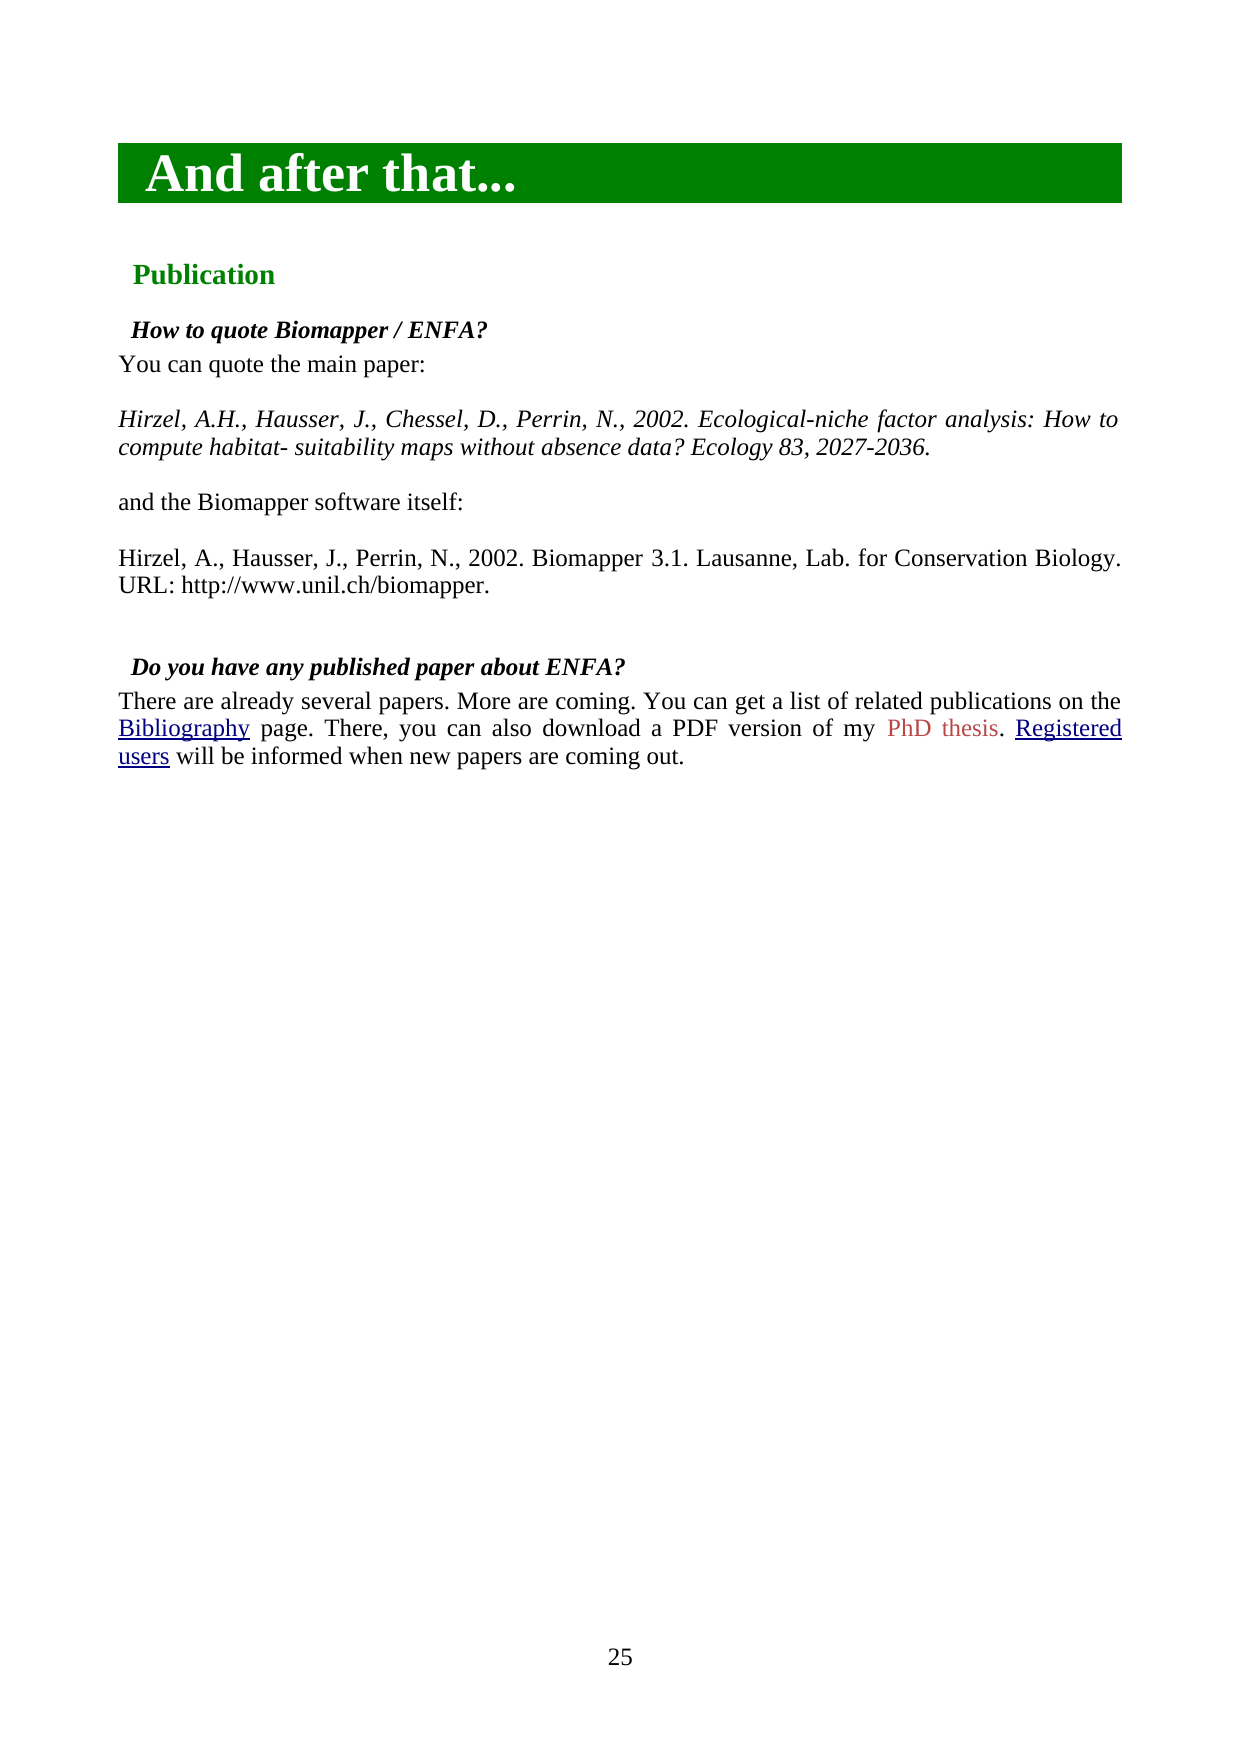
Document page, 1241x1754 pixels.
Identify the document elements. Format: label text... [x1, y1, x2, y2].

text Hirzel, A.H., Hausser, J., Chessel, D., Perrin, N., 2002. Ecological-niche factor analysis: How to compute habitat- suitability maps without absence data? Ecology 83, 2027-2036. [118, 405, 1122, 461]
text and the Biomapper software itself: [118, 488, 1122, 516]
subtitle And after that... [118, 143, 1122, 203]
text Hirzel, A., Hausser, J., Perrin, N., 2002. Biomapper 3.1. Lausanne, Lab. for Conservation Biology. URL: http://www.unil.ch/biomapper. [118, 544, 1122, 599]
subtitle Publication [118, 258, 1122, 290]
text There are already several papers. More are coming. You can get a list of related publications on the Bibliography page. There, you can also download a PDF version of my PhD thesis. Registered users will be informed when new papers are coming out. [118, 687, 1122, 770]
subtitle How to quote Biomapper / ENFA? [118, 316, 1122, 343]
subtitle Do you have any published paper about ENFA? [118, 653, 1122, 680]
text You can quote the main paper: [118, 350, 1122, 378]
